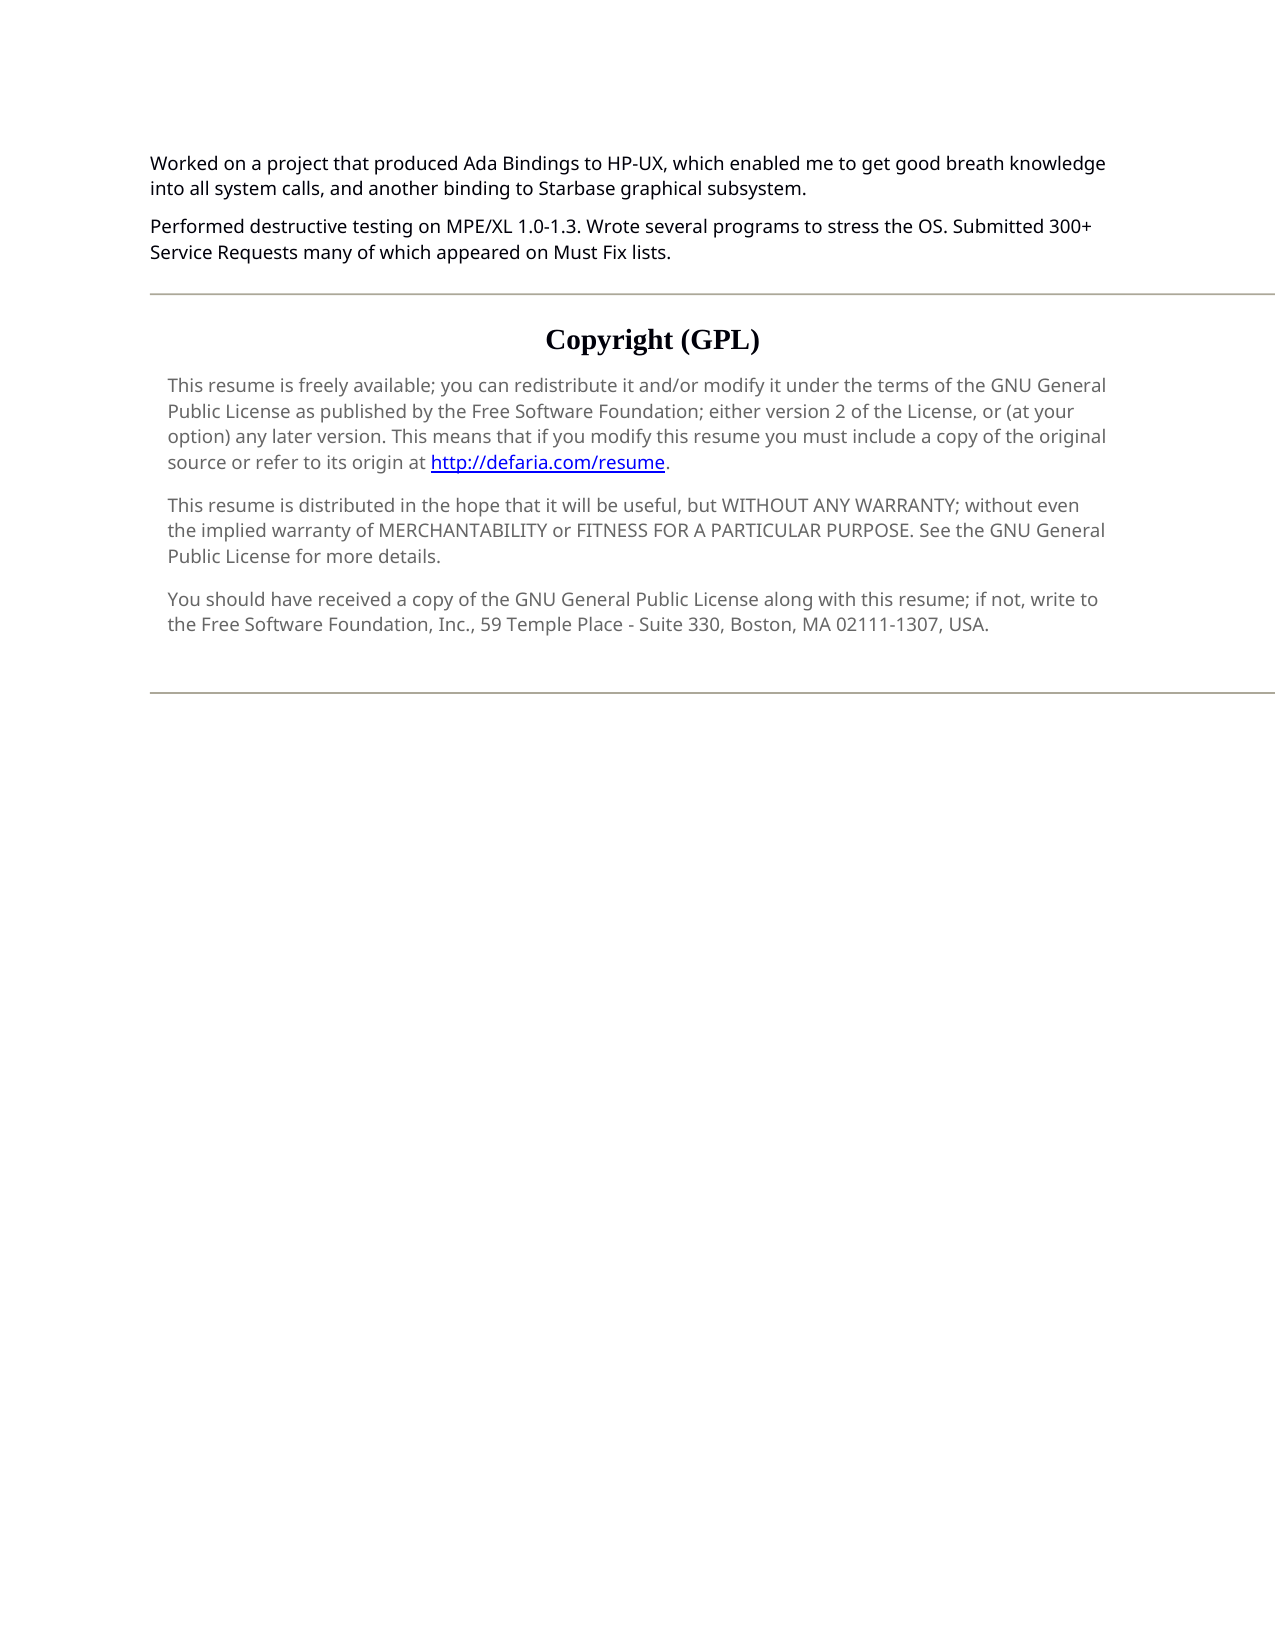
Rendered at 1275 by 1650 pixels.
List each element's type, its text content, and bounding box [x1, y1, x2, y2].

text You should have received a copy of the GNU General Public License along with this resume; if not, write to the Free Software Foundation, Inc., 59 Temple Place - Suite 330, Boston, MA 02111-1307, USA. [167, 586, 1108, 637]
text This resume is distributed in the hope that it will be useful, but WITHOUT ANY WARRANTY; without even the implied warranty of MERCHANTABILITY or FITNESS FOR A PARTICULAR PURPOSE. See the GNU General Public License for more details. [167, 492, 1108, 569]
text This resume is freely available; you can redistribute it and/or modify it under the terms of the GNU General Public License as published by the Free Software Foundation; either version 2 of the License, or (at your option) any later version. This means that if you modify this resume you must include a copy of the original source or refer to its origin at http://defaria.com/resume. [167, 373, 1108, 475]
text Performed destructive testing on MPE/XL 1.0-1.3. Wrote several programs to stress the OS. Submitted 300+ Service Requests many of which appeared on Must Fix lists. [150, 213, 1125, 264]
text Worked on a project that produced Ada Bindings to HP-UX, which enabled me to get good breath knowledge into all system calls, and another binding to Starbase graphical subsystem. [150, 150, 1125, 201]
subtitle Copyright (GPL) [180, 322, 1125, 356]
